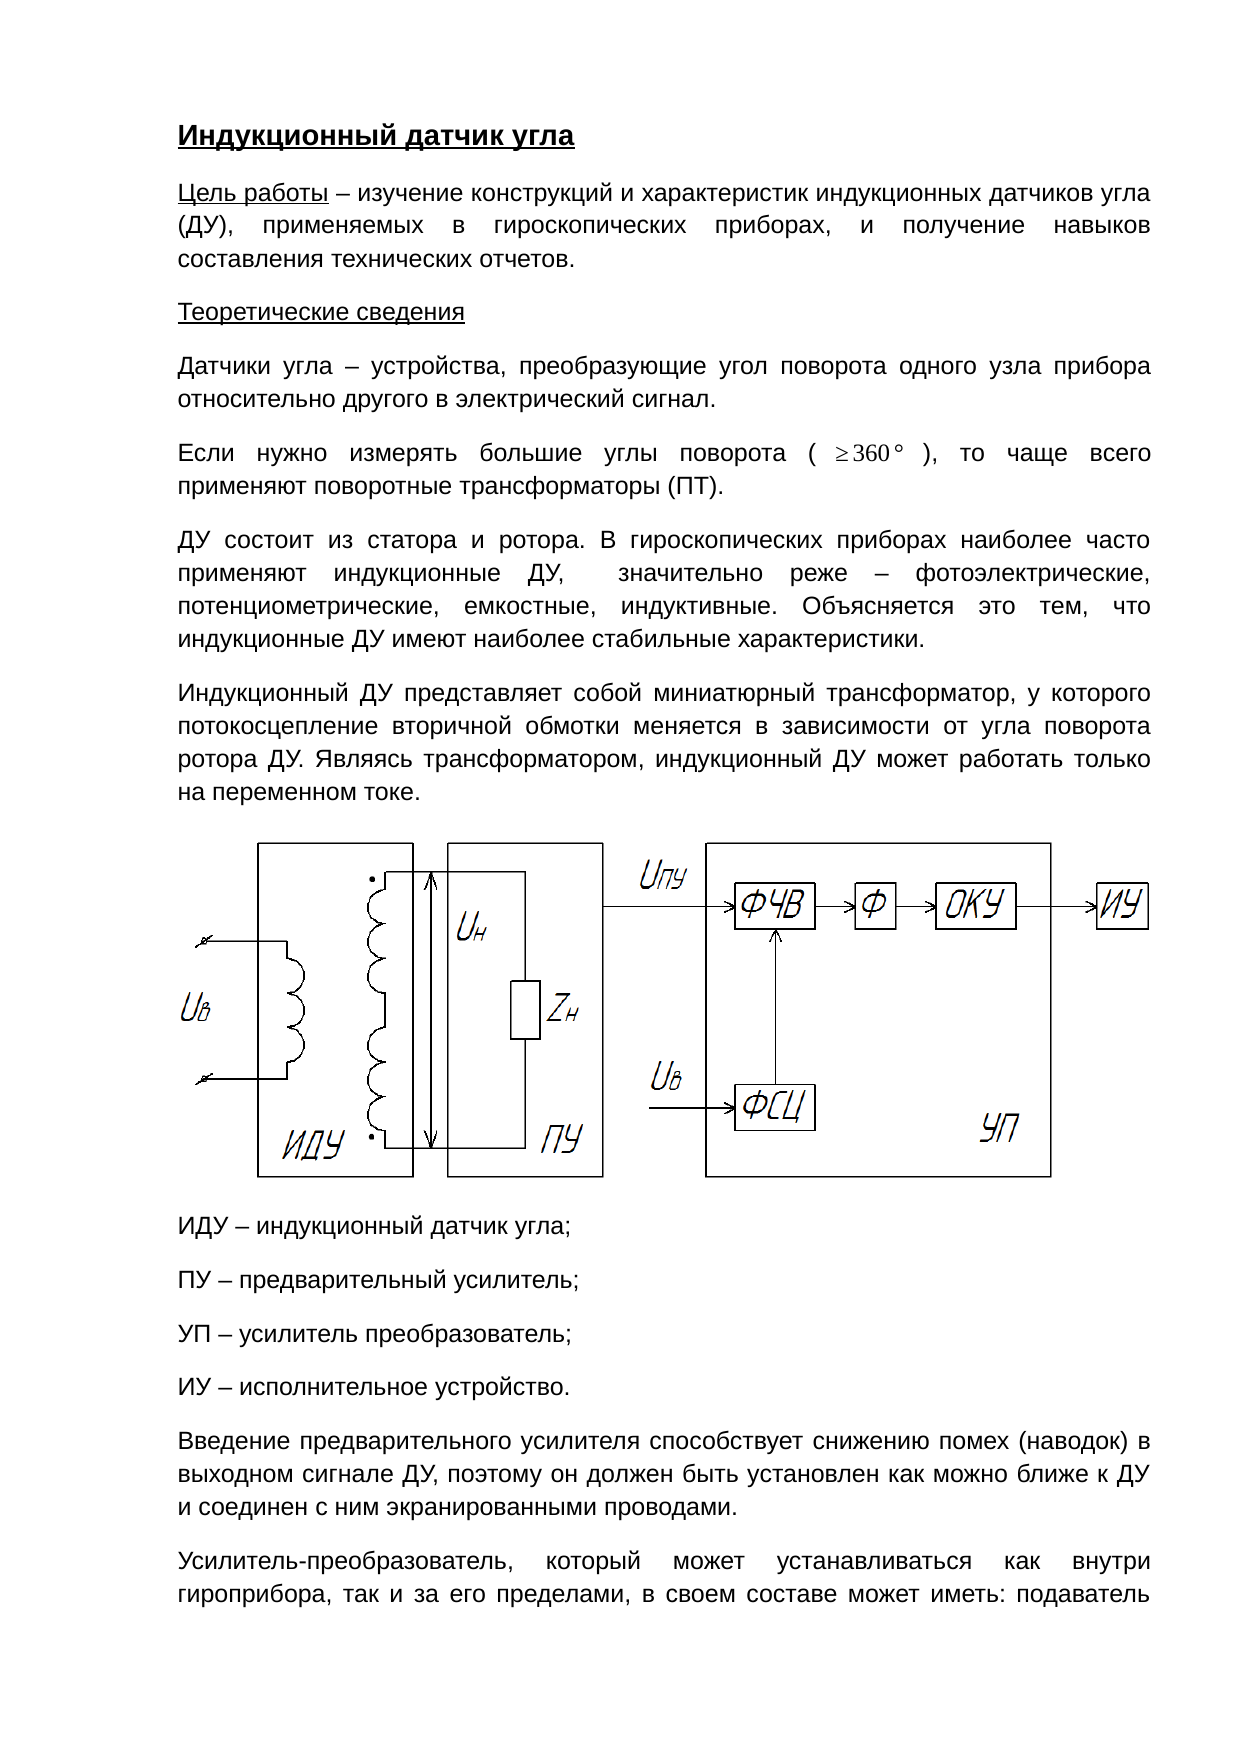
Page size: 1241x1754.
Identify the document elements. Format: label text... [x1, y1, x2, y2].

picture [177, 831, 1152, 1186]
text Если нужно измерять большие углы поворота (), то чаще всего применяют поворотные трансформаторы (ПТ). [177, 438, 1152, 500]
text ИУ – исполнительное устройство. [177, 1372, 1152, 1401]
text Усилитель-преобразователь, который может устанавливаться как внутри гироприбора, так и за его пределами, в своем составе может иметь: подаватель [177, 1546, 1152, 1608]
text Цель работы – изучение конструкций и характеристик индукционных датчиков угла (ДУ), применяемых в гироскопических приборах, и получение навыков составления технических отчетов. [177, 177, 1152, 272]
text Индукционный датчик угла [177, 118, 1152, 152]
text Теоретические сведения [177, 297, 1152, 326]
text Датчики угла – устройства, преобразующие угол поворота одного узла прибора относительно другого в электрический сигнал. [177, 351, 1152, 413]
text ДУ состоит из статора и ротора. В гироскопических приборах наиболее часто применяют индукционные ДУ, значительно реже – фотоэлектрические, потенциометрические, емкостные, индуктивные. Объясняется это тем, что индукционные ДУ имеют наиболее стабильные характеристики. [177, 525, 1152, 653]
text УП – усилитель преобразователь; [177, 1318, 1152, 1347]
text Введение предварительного усилителя способствует снижению помех (наводок) в выходном сигнале ДУ, поэтому он должен быть установлен как можно ближе к ДУ и соединен с ним экранированными проводами. [177, 1426, 1152, 1521]
text ПУ – предварительный усилитель; [177, 1265, 1152, 1293]
text ИДУ – индукционный датчик угла; [177, 1211, 1152, 1239]
text Индукционный ДУ представляет собой миниатюрный трансформатор, у которого потокосцепление вторичной обмотки меняется в зависимости от угла поворота ротора ДУ. Являясь трансформатором, индукционный ДУ может работать только на переменном токе. [177, 678, 1152, 806]
